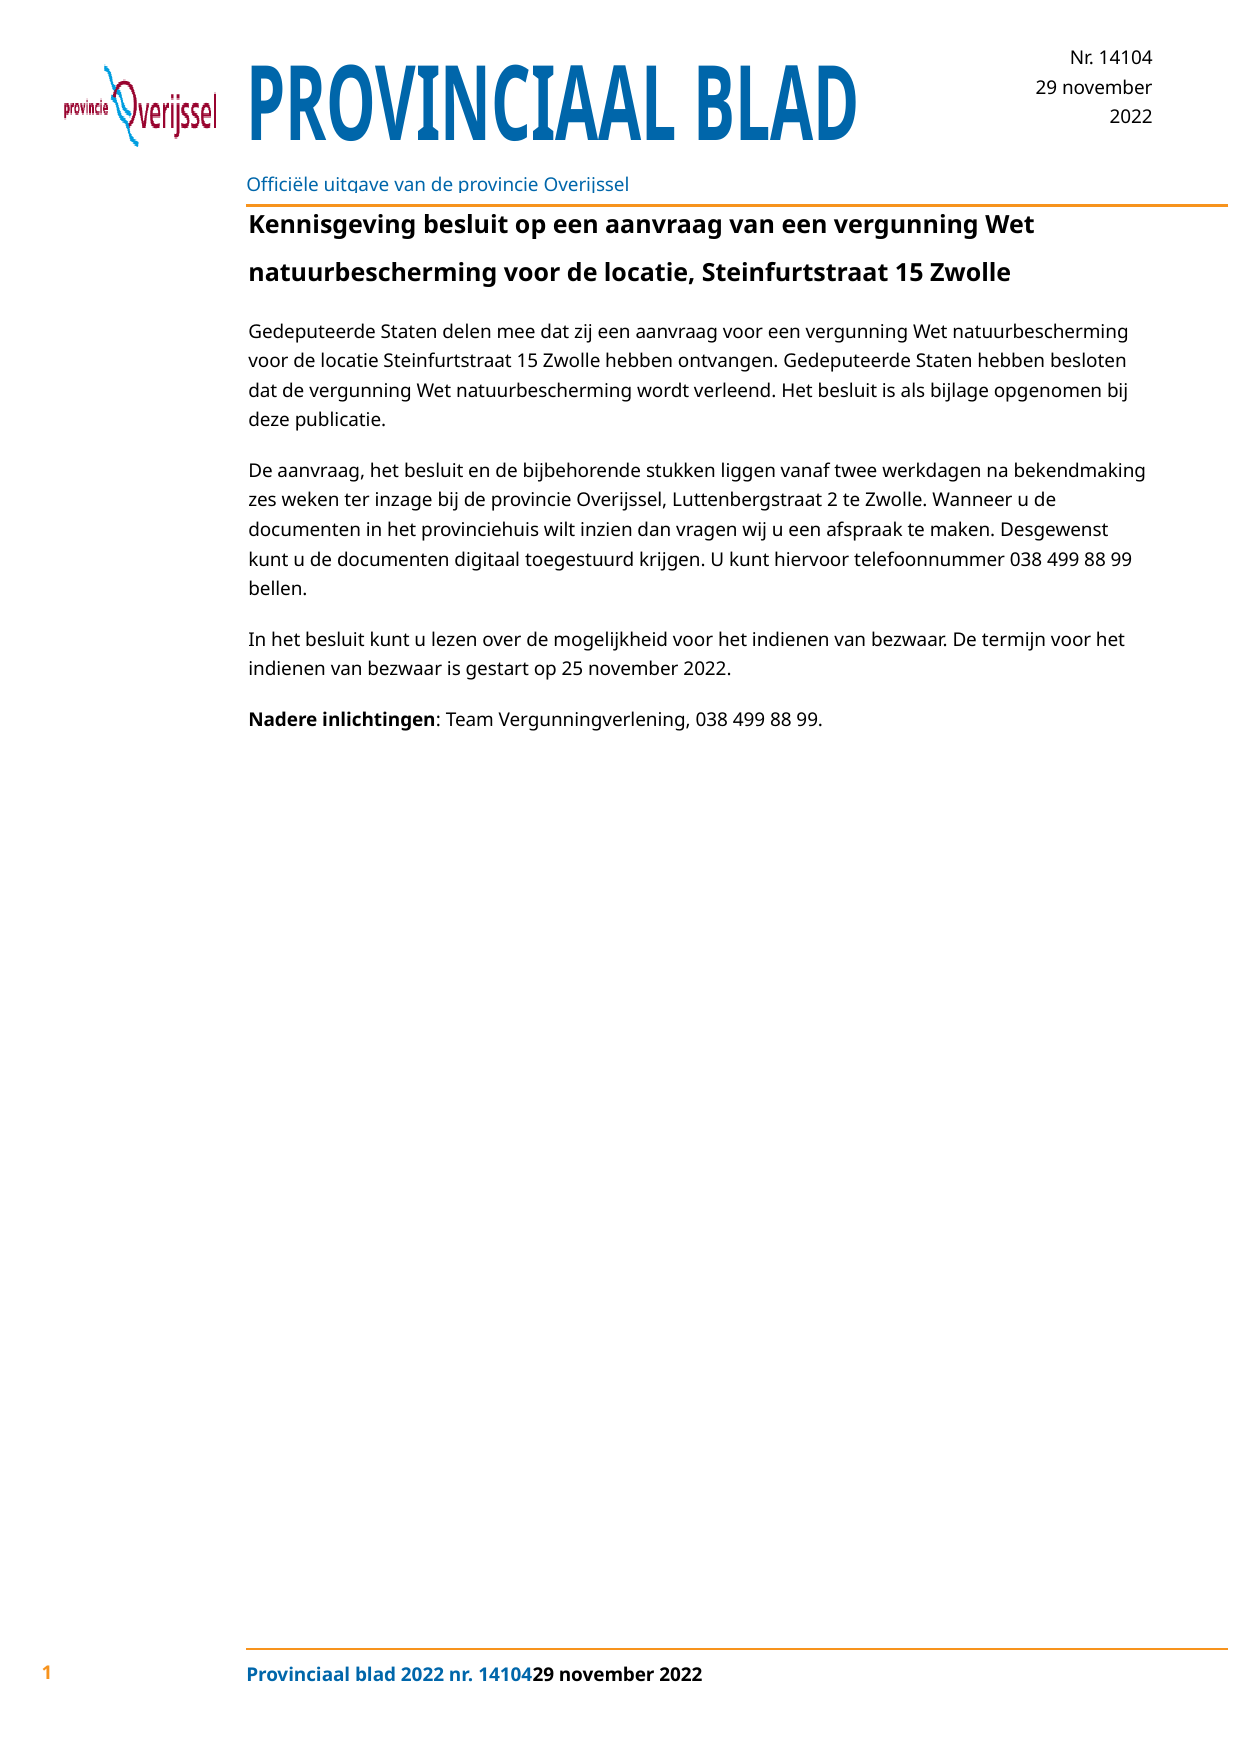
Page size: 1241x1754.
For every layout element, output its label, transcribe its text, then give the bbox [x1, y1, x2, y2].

text De aanvraag, het besluit en de bijbehorende stukken liggen vanaf twee werkdagen na bekendmaking zes weken ter inzage bij de provincie Overijssel, Luttenbergstraat 2 te Zwolle. Wanneer u de documenten in het provinciehuis wilt inzien dan vragen wij u een afspraak te maken. Desgewenst kunt u de documenten digitaal toegestuurd krijgen. U kunt hiervoor telefoonnummer 038 499 88 99 bellen. [248, 457, 1152, 601]
text Gedeputeerde Staten delen mee dat zij een aanvraag voor een vergunning Wet natuurbescherming voor de locatie Steinfurtstraat 15 Zwolle hebben ontvangen. Gedeputeerde Staten hebben besloten dat de vergunning Wet natuurbescherming wordt verleend. Het besluit is als bijlage opgenomen bij deze publicatie. [248, 318, 1152, 432]
text Nadere inlichtingen: Team Vergunningverlening, 038 499 88 99. [248, 706, 1152, 732]
text In het besluit kunt u lezen over de mogelijkheid voor het indienen van bezwaar. De termijn voor het indienen van bezwaar is gestart op 25 november 2022. [248, 626, 1152, 681]
text Kennisgeving besluit op een aanvraag van een vergunning Wet natuurbescherming voor de locatie, Steinfurtstraat 15 Zwolle [248, 207, 1152, 288]
picture [41, 47, 231, 172]
